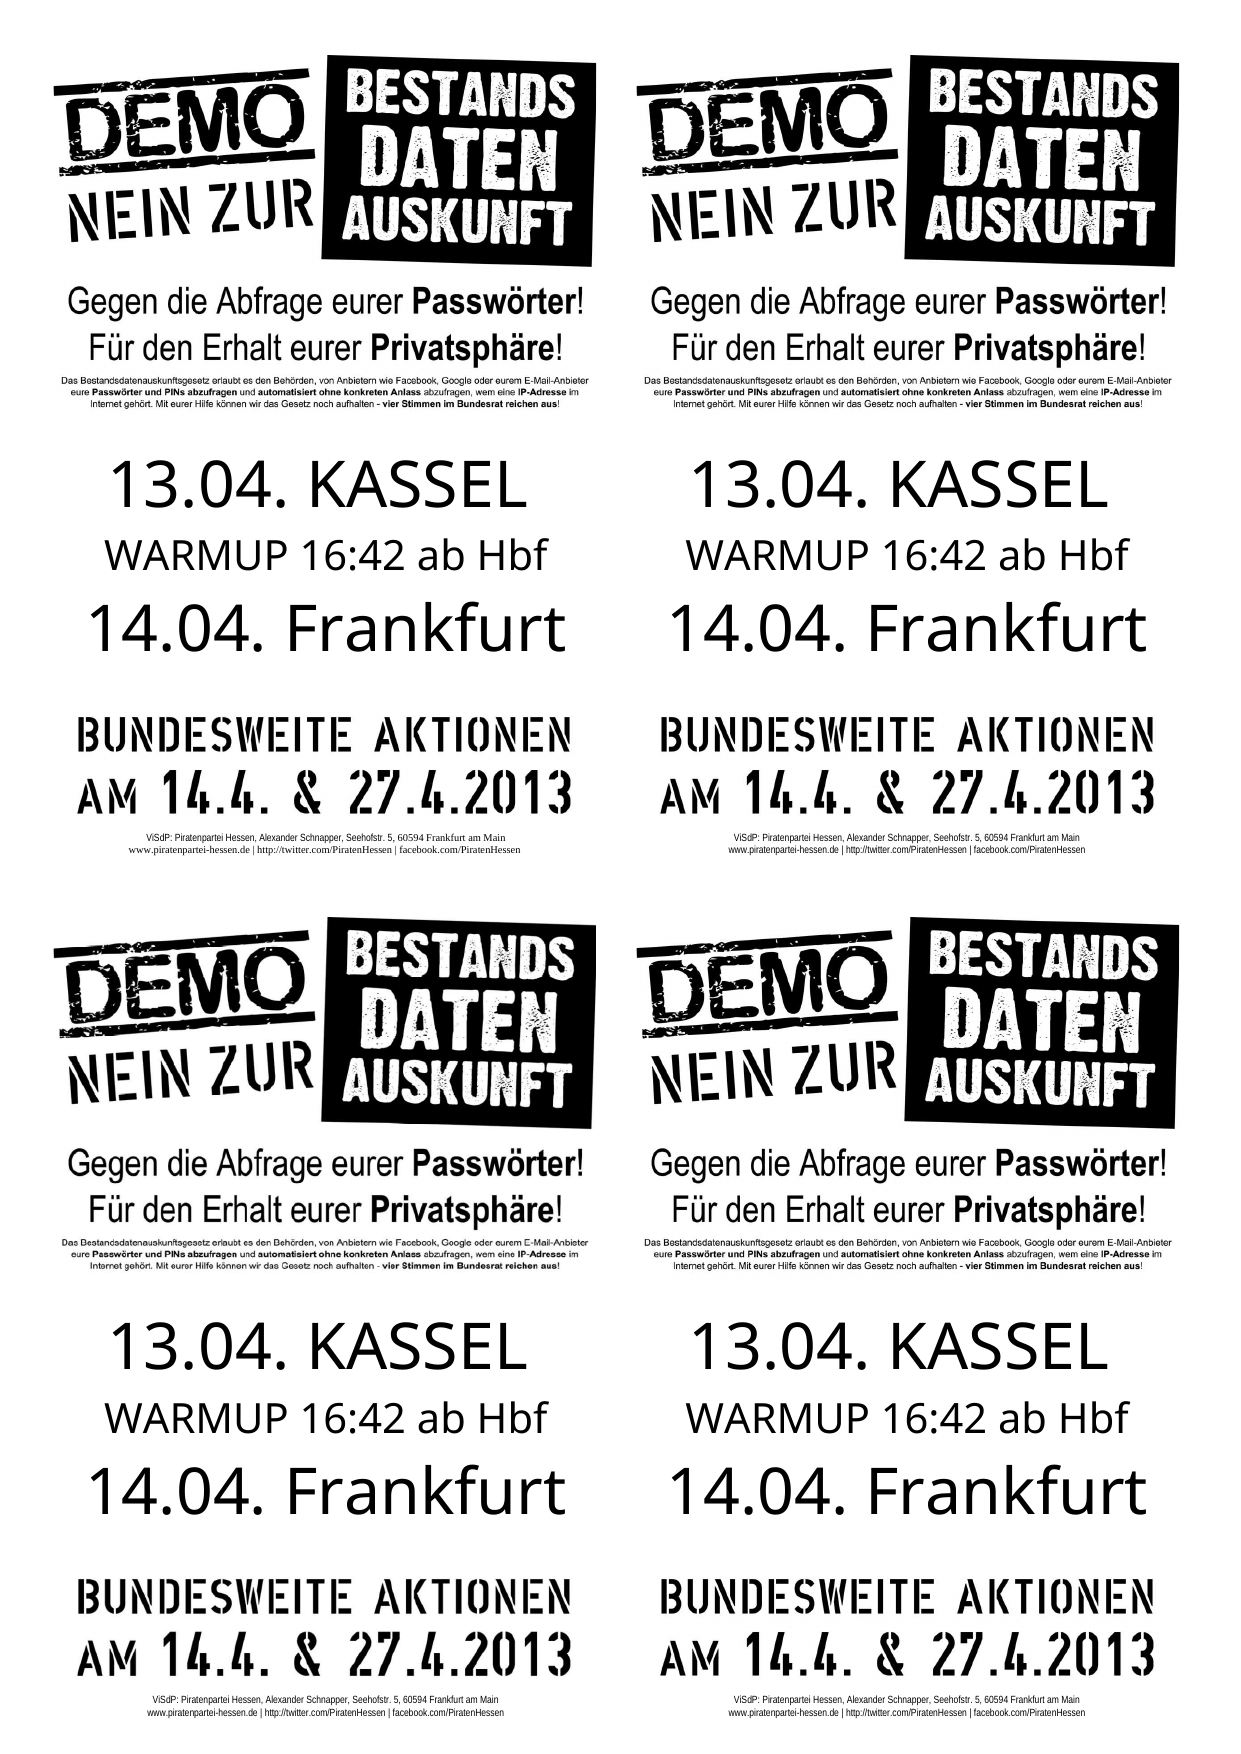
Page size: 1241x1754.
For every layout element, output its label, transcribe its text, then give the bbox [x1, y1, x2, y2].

text ViSdP: Piratenpartei Hessen, Alexander Schnapper, Seehofstr. 5, 60594 Frankfurt am Main [670, 832, 1143, 844]
subtitle 13.04. KASSEL [70, 438, 581, 526]
text www.piratenpartei-hessen.de | http://twitter.com/PiratenHessen | facebook.com/PiratenHessen [89, 844, 562, 856]
subtitle 13:00 ab Römer [652, 1533, 1162, 1545]
subtitle WARMUP 16:42 ab Hbf [70, 1388, 581, 1445]
text ViSdP: Piratenpartei Hessen, Alexander Schnapper, Seehofstr. 5, 60594 Frankfurt am Main [89, 1694, 562, 1706]
subtitle 14.04. Frankfurt [652, 583, 1162, 671]
subtitle WARMUP 16:42 ab Hbf [652, 1388, 1162, 1445]
subtitle WARMUP 16:42 ab Hbf [70, 526, 581, 583]
subtitle 13:00 ab Römer [70, 671, 581, 682]
text www.piratenpartei-hessen.de | http://twitter.com/PiratenHessen | facebook.com/PiratenHessen [670, 844, 1143, 856]
subtitle 13.04. KASSEL [70, 1300, 581, 1388]
text www.piratenpartei-hessen.de | http://twitter.com/PiratenHessen | facebook.com/PiratenHessen [89, 1706, 562, 1718]
picture [636, 55, 1180, 839]
subtitle 14.04. Frankfurt [70, 583, 581, 671]
text www.piratenpartei-hessen.de | http://twitter.com/PiratenHessen | facebook.com/PiratenHessen [670, 1706, 1143, 1718]
subtitle 13:00 ab Römer [652, 671, 1162, 682]
subtitle 13.04. KASSEL [652, 1300, 1162, 1388]
text ViSdP: Piratenpartei Hessen, Alexander Schnapper, Seehofstr. 5, 60594 Frankfurt am Main [670, 1694, 1143, 1706]
subtitle 14.04. Frankfurt [652, 1445, 1162, 1533]
subtitle 14.04. Frankfurt [70, 1445, 581, 1533]
picture [53, 55, 597, 839]
subtitle WARMUP 16:42 ab Hbf [652, 526, 1162, 583]
picture [636, 917, 1180, 1701]
subtitle 13.04. KASSEL [652, 438, 1162, 526]
text ViSdP: Piratenpartei Hessen, Alexander Schnapper, Seehofstr. 5, 60594 Frankfurt am Main [89, 832, 562, 844]
subtitle 13:00 ab Römer [70, 1533, 581, 1545]
